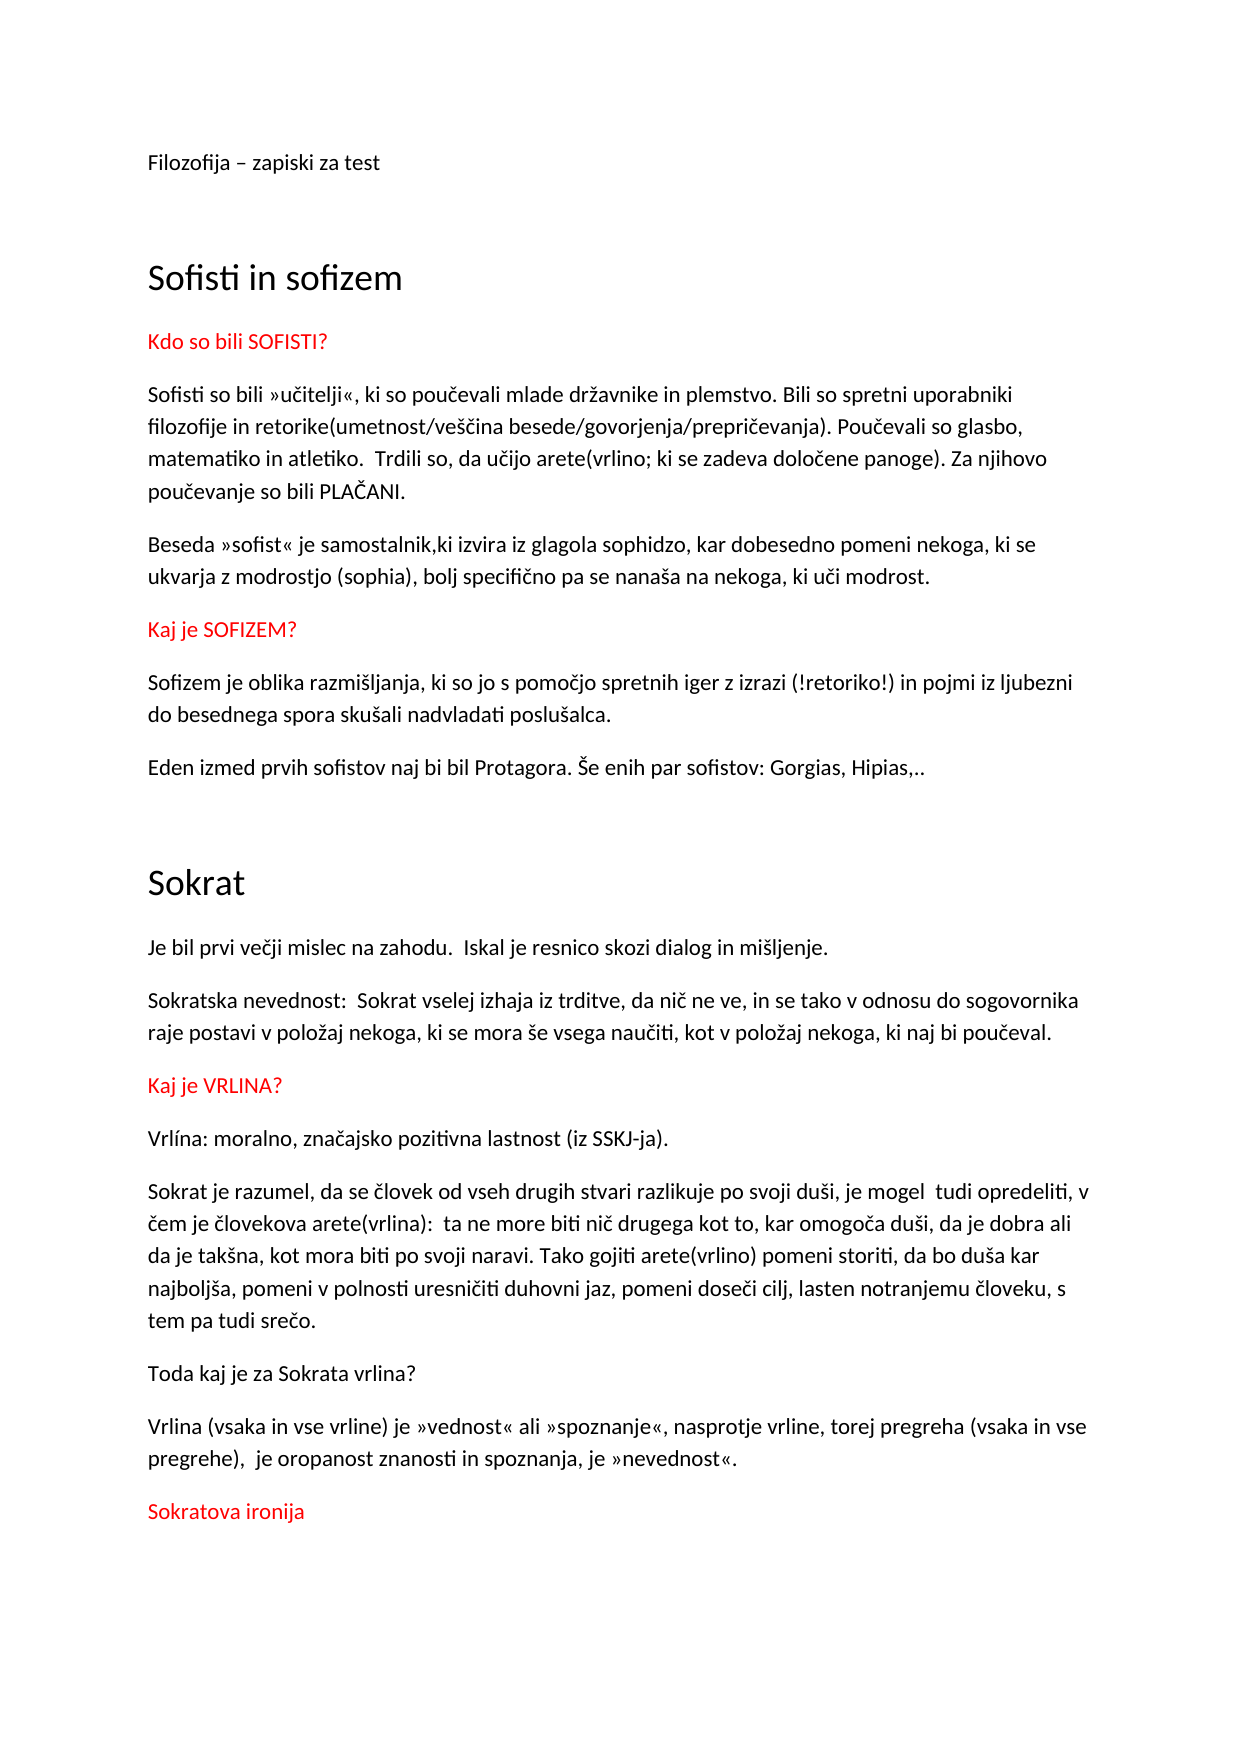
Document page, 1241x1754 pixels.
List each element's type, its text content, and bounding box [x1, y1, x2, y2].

text Eden izmed prvih sofistov naj bi bil Protagora. Še enih par sofistov: Gorgias, Hipias,.. [148, 753, 1093, 781]
text Sofizem je oblika razmišljanja, ki so jo s pomočjo spretnih iger z izrazi (!retoriko!) in pojmi iz ljubezni do besednega spora skušali nadvladati poslušalca. [148, 668, 1093, 728]
text Sokrat je razumel, da se človek od vseh drugih stvari razlikuje po svoji duši, je mogel tudi opredeliti, v čem je človekova arete(vrlina): ta ne more biti nič drugega kot to, kar omogoča duši, da je dobra ali da je takšna, kot mora biti po svoji naravi. Tako gojiti arete(vrlino) pomeni storiti, da bo duša kar najboljša, pomeni v polnosti uresničiti duhovni jaz, pomeni doseči cilj, lasten notranjemu človeku, s tem pa tudi srečo. [148, 1177, 1093, 1334]
text Kaj je VRLINA? [148, 1071, 1093, 1099]
text Sofisti in sofizem [148, 254, 1093, 299]
text Beseda »sofist« je samostalnik,ki izvira iz glagola sophidzo, kar dobesedno pomeni nekoga, ki se ukvarja z modrostjo (sophia), bolj specifično pa se nanaša na nekoga, ki uči modrost. [148, 530, 1093, 590]
text Filozofija – zapiski za test [148, 148, 1093, 176]
text Kdo so bili SOFISTI? [148, 327, 1093, 355]
text Sokratova ironija [148, 1497, 1093, 1525]
text Vrlína: moralno, značajsko pozitivna lastnost (iz SSKJ-ja). [148, 1124, 1093, 1152]
text Toda kaj je za Sokrata vrlina? [148, 1359, 1093, 1387]
text Kaj je SOFIZEM? [148, 615, 1093, 643]
text Je bil prvi večji mislec na zahodu. Iskal je resnico skozi dialog in mišljenje. [148, 933, 1093, 961]
text Sokratska nevednost: Sokrat vselej izhaja iz trditve, da nič ne ve, in se tako v odnosu do sogovornika raje postavi v položaj nekoga, ki se mora še vsega naučiti, kot v položaj nekoga, ki naj bi poučeval. [148, 986, 1093, 1046]
text Sokrat [148, 859, 1093, 905]
text Vrlina (vsaka in vse vrline) je »vednost« ali »spoznanje«, nasprotje vrline, torej pregreha (vsaka in vse pregrehe), je oropanost znanosti in spoznanja, je »nevednost«. [148, 1412, 1093, 1472]
text Sofisti so bili »učitelji«, ki so poučevali mlade državnike in plemstvo. Bili so spretni uporabniki filozofije in retorike(umetnost/veščina besede/govorjenja/prepričevanja). Poučevali so glasbo, matematiko in atletiko. Trdili so, da učijo arete(vrlino; ki se zadeva določene panoge). Za njihovo poučevanje so bili PLAČANI. [148, 380, 1093, 505]
